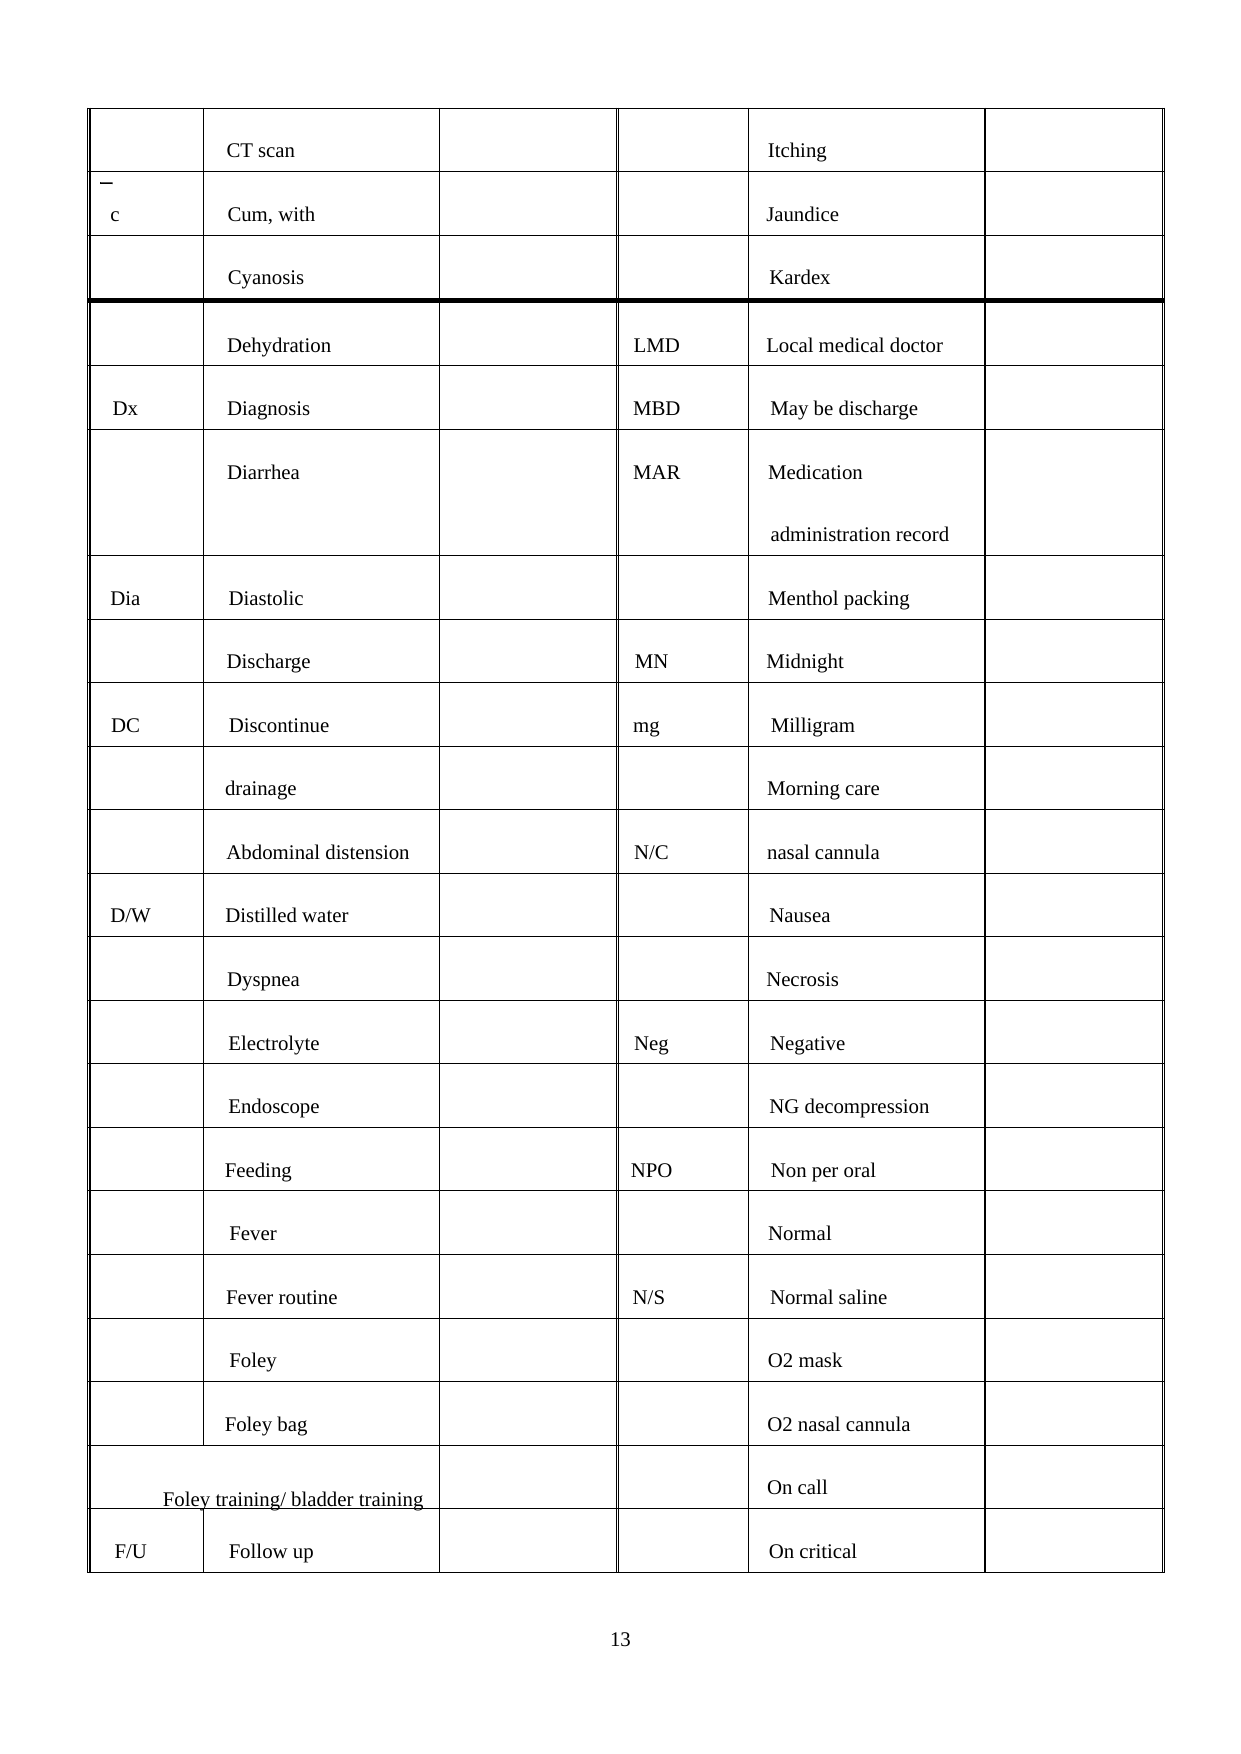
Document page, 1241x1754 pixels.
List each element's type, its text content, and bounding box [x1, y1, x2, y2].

table_cell [986, 109, 1162, 171]
table_cell [440, 303, 616, 365]
table_cell [440, 1128, 616, 1190]
table_cell Neg [619, 1001, 748, 1063]
table_cell [91, 1128, 203, 1190]
table_cell Dx [91, 366, 203, 429]
table_cell [986, 1255, 1162, 1317]
table_cell [91, 810, 203, 873]
table_cell On call [749, 1446, 984, 1508]
table_cell [91, 236, 203, 298]
table_cell NPO [619, 1128, 748, 1190]
table_cell [619, 1446, 748, 1508]
table_cell Cyanosis [204, 236, 439, 298]
table_cell [440, 620, 616, 682]
table_cell [619, 556, 748, 618]
table_cell [440, 874, 616, 936]
table_cell [986, 1509, 1162, 1572]
table_cell NG decompression [749, 1064, 984, 1127]
table_cell [91, 1191, 203, 1254]
table_cell [986, 874, 1162, 936]
table_cell [619, 172, 748, 235]
table_cell [91, 747, 203, 809]
table_cell Endoscope [204, 1064, 439, 1127]
table_cell Dia [91, 556, 203, 618]
table_cell Jaundice [749, 172, 984, 235]
table_cell [440, 810, 616, 873]
table_cell [440, 1382, 616, 1444]
table_cell Midnight [749, 620, 984, 682]
table_cell F/U [91, 1509, 203, 1572]
table_cell [440, 109, 616, 171]
table_cell [91, 430, 203, 555]
table_cell [440, 937, 616, 1000]
table_cell Normal saline [749, 1255, 984, 1317]
table_cell c [91, 172, 203, 235]
table_cell Medication administration record [749, 430, 984, 555]
table_cell [91, 1255, 203, 1317]
table_cell [440, 1191, 616, 1254]
table_cell Feeding [204, 1128, 439, 1190]
table_cell [440, 1001, 616, 1063]
table_cell [619, 1064, 748, 1127]
table_cell Diagnosis [204, 366, 439, 429]
table_cell [986, 620, 1162, 682]
table_cell MBD [619, 366, 748, 429]
table_cell [91, 1382, 203, 1444]
table_cell [440, 1446, 616, 1508]
table_cell D/W [91, 874, 203, 936]
table_cell [986, 1001, 1162, 1063]
table_cell Itching [749, 109, 984, 171]
table_cell MN [619, 620, 748, 682]
table_cell MAR [619, 430, 748, 555]
table_cell [986, 937, 1162, 1000]
table_cell [440, 236, 616, 298]
table_cell [440, 1064, 616, 1127]
table_cell [440, 172, 616, 235]
table_cell [619, 236, 748, 298]
table_cell [986, 810, 1162, 873]
table_cell On critical [749, 1509, 984, 1572]
table_cell LMD [619, 303, 748, 365]
table_cell [986, 1191, 1162, 1254]
table_cell Abdominal distension [204, 810, 439, 873]
table_cell [986, 366, 1162, 429]
table_cell [619, 747, 748, 809]
table_cell [440, 366, 616, 429]
table_cell [619, 1382, 748, 1444]
table_cell [986, 303, 1162, 365]
table_cell [986, 1064, 1162, 1127]
table_cell Foley bag [204, 1382, 439, 1444]
table_cell [986, 1446, 1162, 1508]
table_cell Dehydration [204, 303, 439, 365]
table_cell [440, 1319, 616, 1381]
table_cell [619, 1319, 748, 1381]
table_cell [619, 937, 748, 1000]
table_cell [619, 109, 748, 171]
table_cell Fever [204, 1191, 439, 1254]
table_cell [440, 430, 616, 555]
table_cell Normal [749, 1191, 984, 1254]
table_cell Diarrhea [204, 430, 439, 555]
table_cell [91, 109, 203, 171]
table_cell [440, 1509, 616, 1572]
table_cell Diastolic [204, 556, 439, 618]
table_cell Foley [204, 1319, 439, 1381]
table_cell Dyspnea [204, 937, 439, 1000]
table_cell [986, 172, 1162, 235]
table_cell Non per oral [749, 1128, 984, 1190]
table_cell [91, 620, 203, 682]
table_cell [440, 747, 616, 809]
table_cell [986, 556, 1162, 618]
table_cell [91, 937, 203, 1000]
table_cell Morning care [749, 747, 984, 809]
table_cell O2 nasal cannula [749, 1382, 984, 1444]
table_cell Necrosis [749, 937, 984, 1000]
table_cell Kardex [749, 236, 984, 298]
table_cell Fever routine [204, 1255, 439, 1317]
table_cell Foley training/ bladder training [91, 1446, 439, 1508]
table_cell [91, 1064, 203, 1127]
table_cell [986, 747, 1162, 809]
table_cell [619, 874, 748, 936]
table_cell [91, 303, 203, 365]
table_cell Negative [749, 1001, 984, 1063]
table_cell [986, 236, 1162, 298]
table_cell May be discharge [749, 366, 984, 429]
table_cell [986, 430, 1162, 555]
table_cell [440, 1255, 616, 1317]
table_cell Distilled water [204, 874, 439, 936]
table_cell CT scan [204, 109, 439, 171]
table_cell drainage [204, 747, 439, 809]
table_cell [91, 1319, 203, 1381]
table_cell [91, 1001, 203, 1063]
table_cell O2 mask [749, 1319, 984, 1381]
table_cell [440, 556, 616, 618]
table_cell Discharge [204, 620, 439, 682]
table_cell [986, 1382, 1162, 1444]
table_cell [986, 683, 1162, 746]
table_cell Discontinue [204, 683, 439, 746]
table_cell [440, 683, 616, 746]
table_cell [619, 1509, 748, 1572]
table_cell N/C [619, 810, 748, 873]
table_cell Menthol packing [749, 556, 984, 618]
table_cell [986, 1128, 1162, 1190]
table_cell Milligram [749, 683, 984, 746]
table_cell Local medical doctor [749, 303, 984, 365]
table_cell Electrolyte [204, 1001, 439, 1063]
table_cell N/S [619, 1255, 748, 1317]
table_cell Cum, with [204, 172, 439, 235]
table_cell DC [91, 683, 203, 746]
table_cell Nausea [749, 874, 984, 936]
table_cell [619, 1191, 748, 1254]
table_cell mg [619, 683, 748, 746]
table_cell nasal cannula [749, 810, 984, 873]
table_cell Follow up [204, 1509, 439, 1572]
table_cell [986, 1319, 1162, 1381]
